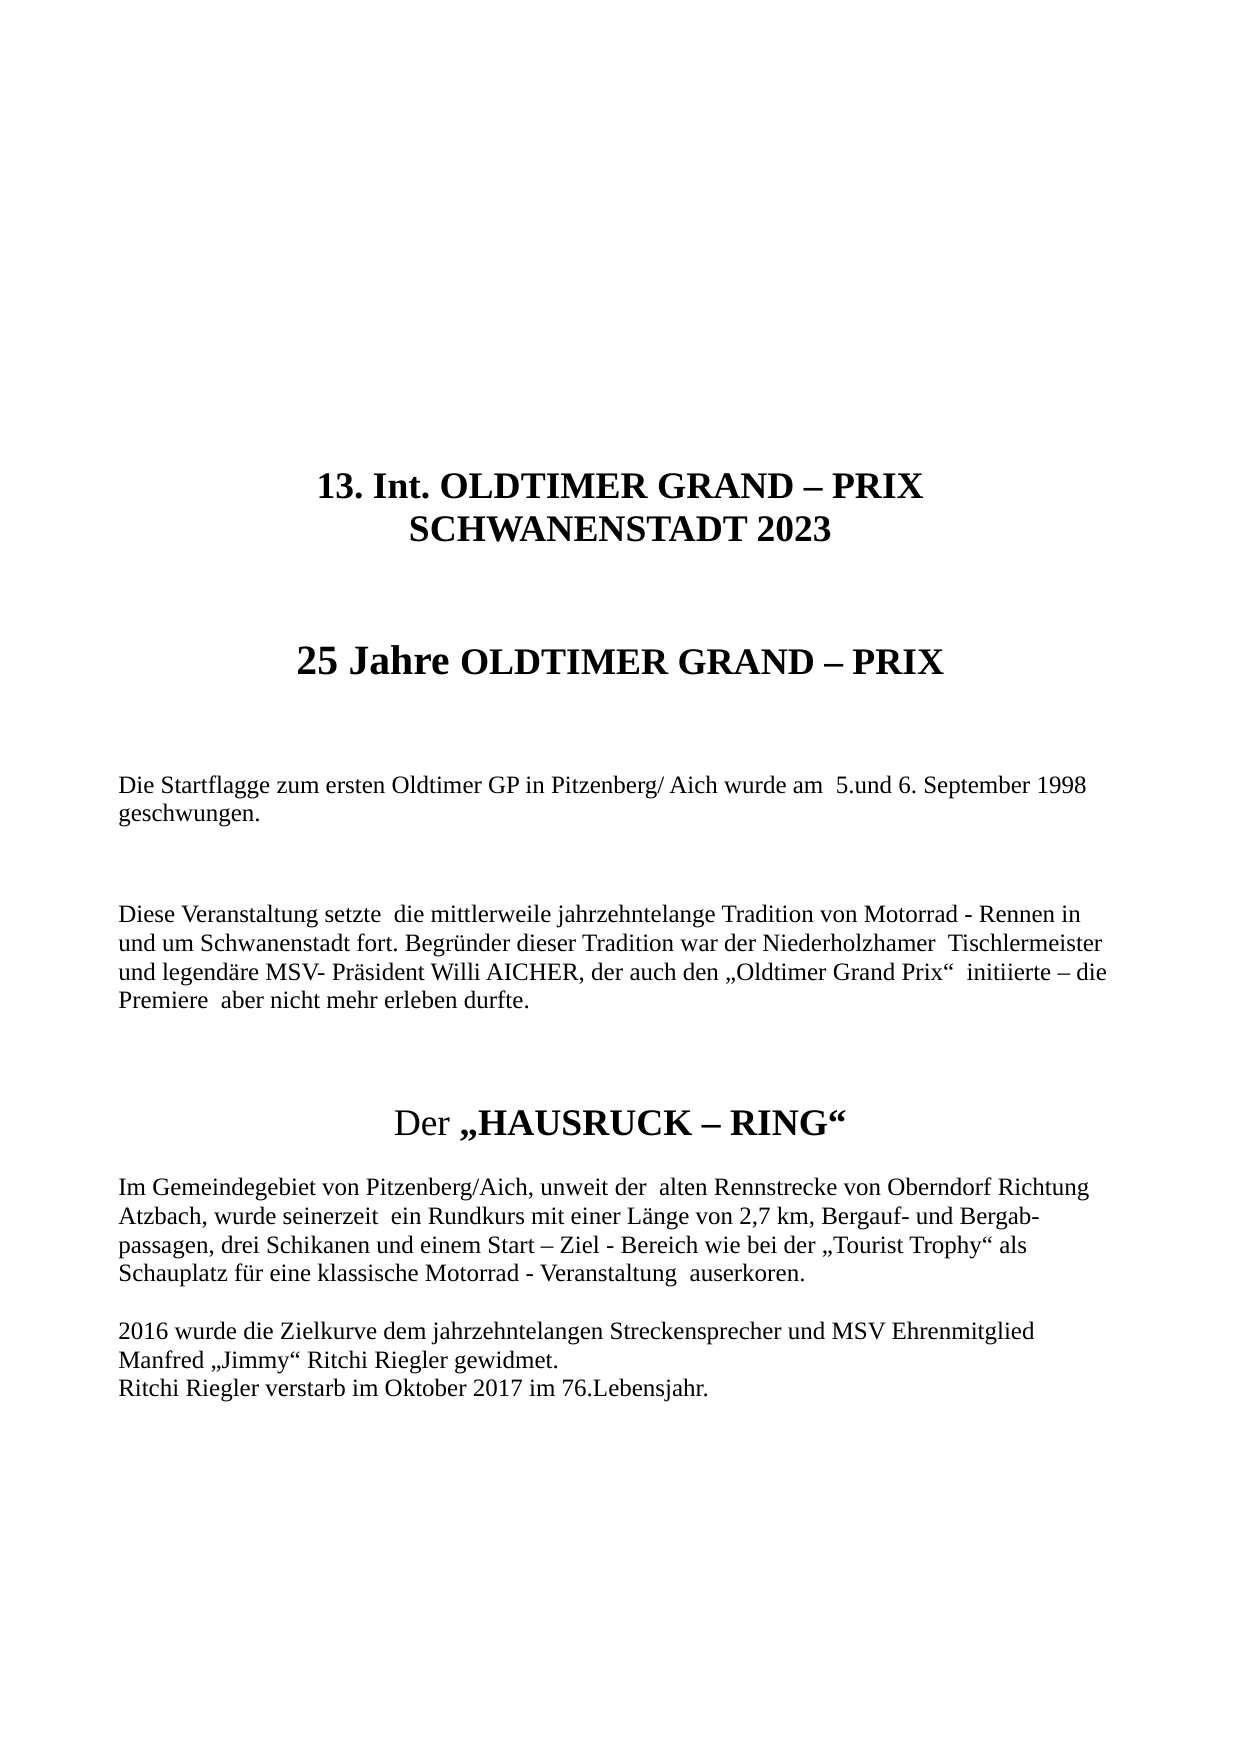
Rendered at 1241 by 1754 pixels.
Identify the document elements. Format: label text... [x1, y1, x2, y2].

text Der „HAUSRUCK – RING“ [118, 1100, 1122, 1143]
text Ritchi Riegler verstarb im Oktober 2017 im 76.Lebensjahr. [118, 1373, 1122, 1402]
text Im Gemeindegebiet von Pitzenberg/Aich, unweit der alten Rennstrecke von Oberndorf Richtung Atzbach, wurde seinerzeit ein Rundkurs mit einer Länge von 2,7 km, Bergauf- und Bergab- passagen, drei Schikanen und einem Start – Ziel - Bereich wie bei der „Tourist Trophy“ als Schauplatz für eine klassische Motorrad - Veranstaltung auserkoren. [118, 1172, 1122, 1287]
text 25 Jahre OLDTIMER GRAND – PRIX [118, 636, 1122, 683]
text 2016 wurde die Zielkurve dem jahrzehntelangen Streckensprecher und MSV Ehrenmitglied Manfred „Jimmy“ Ritchi Riegler gewidmet. [118, 1316, 1122, 1373]
text SCHWANENSTADT 2023 [118, 506, 1122, 549]
text 13. Int. OLDTIMER GRAND – PRIX [118, 463, 1122, 506]
text Diese Veranstaltung setzte die mittlerweile jahrzehntelange Tradition von Motorrad - Rennen in und um Schwanenstadt fort. Begründer dieser Tradition war der Niederholzhamer Tischlermeister und legendäre MSV- Präsident Willi AICHER, der auch den „Oldtimer Grand Prix“ initiierte – die Premiere aber nicht mehr erleben durfte. [118, 899, 1122, 1014]
text Die Startflagge zum ersten Oldtimer GP in Pitzenberg/ Aich wurde am 5.und 6. September 1998 geschwungen. [118, 770, 1122, 827]
